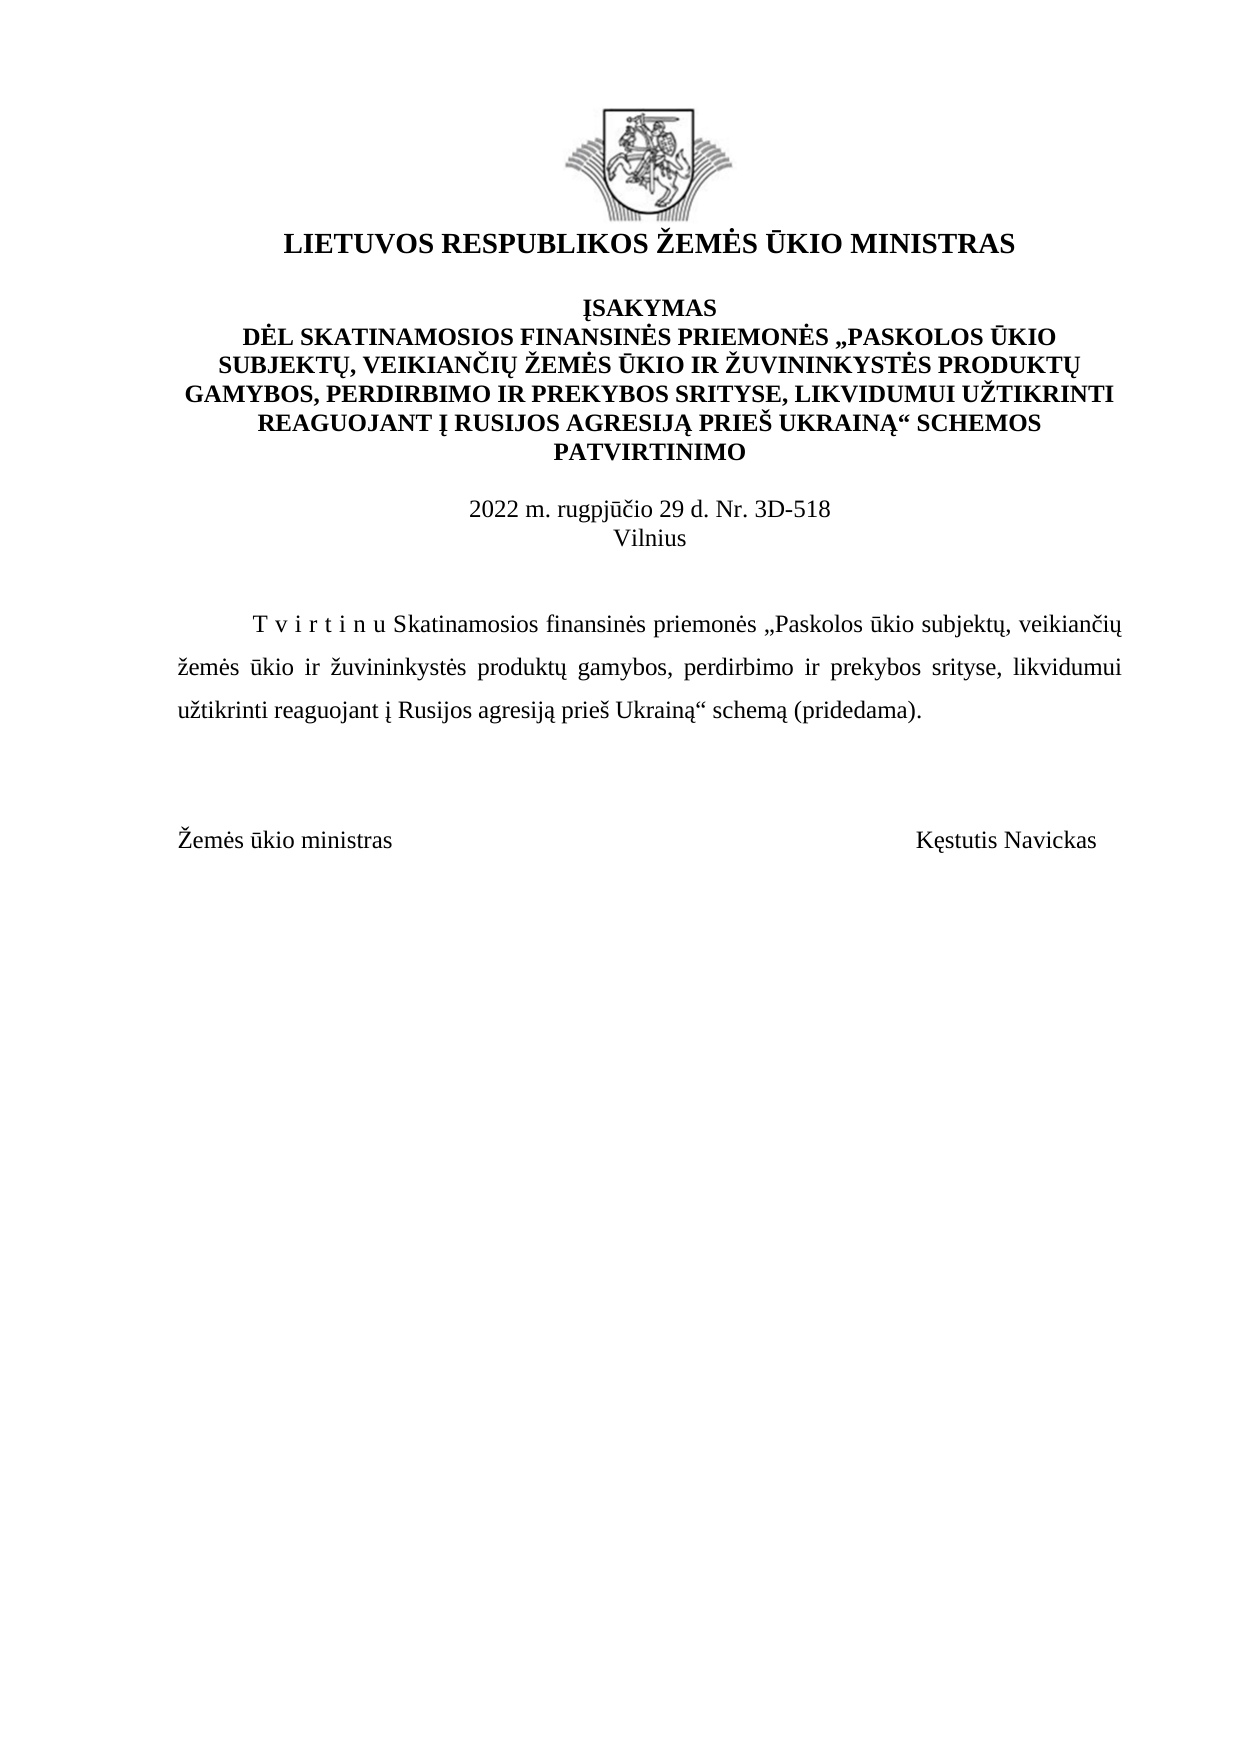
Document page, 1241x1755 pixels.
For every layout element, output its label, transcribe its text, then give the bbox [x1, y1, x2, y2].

text LIETUVOS RESPUBLIKOS ŽEMĖS ŪKIO MINISTRAS [177, 226, 1122, 259]
text 2022 m. rugpjūčio 29 d. Nr. 3D-518 [177, 494, 1122, 523]
text Vilnius [177, 523, 1122, 552]
text ĮSAKYMAS [177, 293, 1122, 322]
text Žemės ūkio ministras Kęstutis Navickas [177, 825, 1122, 854]
text DĖL SKATINAMOSIOS FINANSINĖS PRIEMONĖS „PASKOLOS ŪKIO SUBJEKTŲ, VEIKIANČIŲ ŽEMĖS ŪKIO IR ŽUVININKYSTĖS PRODUKTŲ GAMYBOS, PERDIRBIMO IR PREKYBOS SRITYSE, LIKVIDUMUI UŽTIKRINTI REAGUOJANT Į RUSIJOS AGRESIJĄ PRIEŠ UKRAINĄ“ SCHEMOS PATVIRTINIMO [177, 322, 1122, 466]
text T v i r t i n u Skatinamosios finansinės priemonės „Paskolos ūkio subjektų, veikiančių žemės ūkio ir žuvininkystės produktų gamybos, perdirbimo ir prekybos srityse, likvidumui užtikrinti reaguojant į Rusijos agresiją prieš Ukrainą“ schemą (pridedama). [177, 609, 1122, 724]
